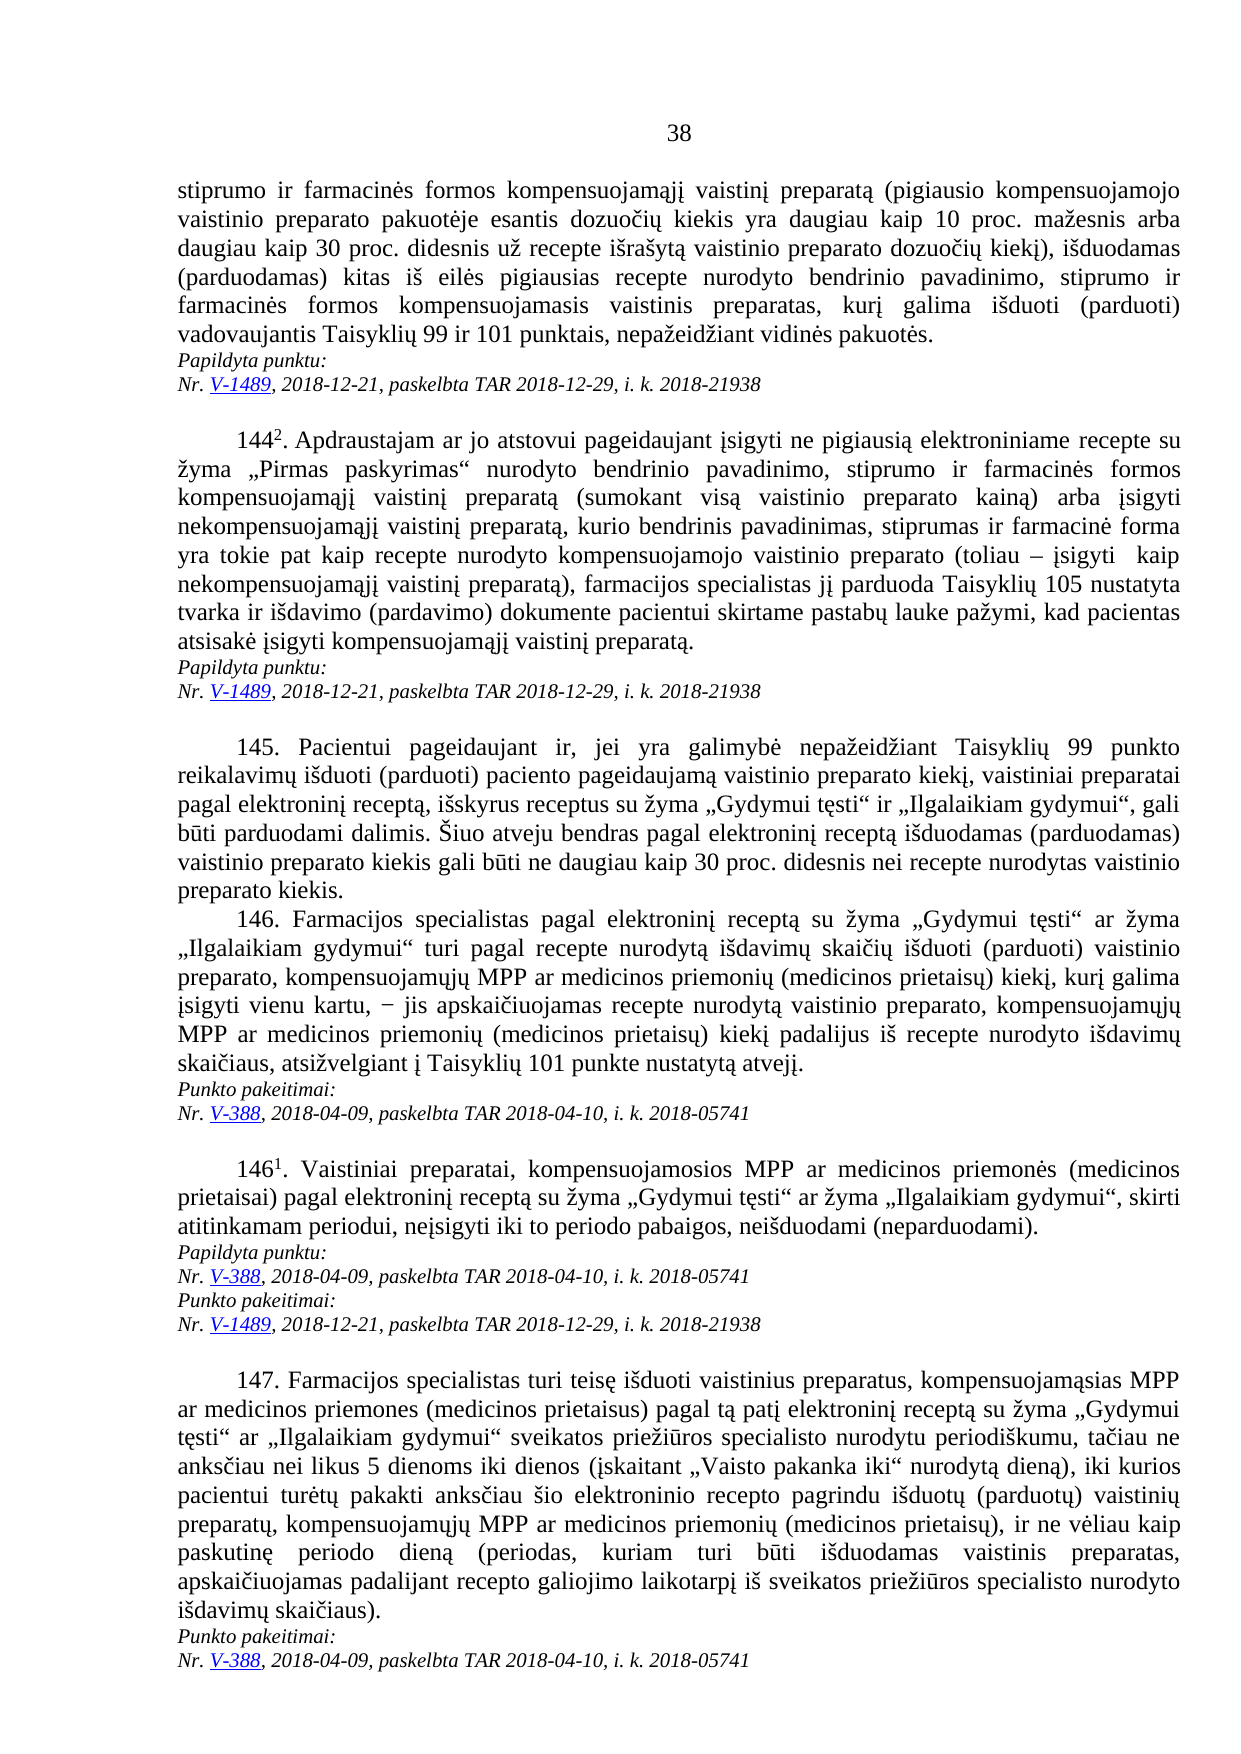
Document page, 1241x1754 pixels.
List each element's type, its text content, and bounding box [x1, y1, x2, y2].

text 1442. Apdraustajam ar jo atstovui pageidaujant įsigyti ne pigiausią elektroniniame recepte su žyma „Pirmas paskyrimas“ nurodyto bendrinio pavadinimo, stiprumo ir farmacinės formos kompensuojamąjį vaistinį preparatą (sumokant visą vaistinio preparato kainą) arba įsigyti nekompensuojamąjį vaistinį preparatą, kurio bendrinis pavadinimas, stiprumas ir farmacinė forma yra tokie pat kaip recepte nurodyto kompensuojamojo vaistinio preparato (toliau – įsigyti kaip nekompensuojamąjį vaistinį preparatą), farmacijos specialistas jį parduoda Taisyklių 105 nustatyta tvarka ir išdavimo (pardavimo) dokumente pacientui skirtame pastabų lauke pažymi, kad pacientas atsisakė įsigyti kompensuojamąjį vaistinį preparatą. [177, 425, 1181, 655]
text 1461. Vaistiniai preparatai, kompensuojamosios MPP ar medicinos priemonės (medicinos prietaisai) pagal elektroninį receptą su žyma „Gydymui tęsti“ ar žyma „Ilgalaikiam gydymui“, skirti atitinkamam periodui, neįsigyti iki to periodo pabaigos, neišduodami (neparduodami). [177, 1154, 1181, 1240]
text Nr. V-388, 2018-04-09, paskelbta TAR 2018-04-10, i. k. 2018-05741 [177, 1101, 1181, 1125]
text Papildyta punktu: [177, 1240, 1181, 1264]
text 145. Pacientui pageidaujant ir, jei yra galimybė nepažeidžiant Taisyklių 99 punkto reikalavimų išduoti (parduoti) paciento pageidaujamą vaistinio preparato kiekį, vaistiniai preparatai pagal elektroninį receptą, išskyrus receptus su žyma „Gydymui tęsti“ ir „Ilgalaikiam gydymui“, gali būti parduodami dalimis. Šiuo atveju bendras pagal elektroninį receptą išduodamas (parduodamas) vaistinio preparato kiekis gali būti ne daugiau kaip 30 proc. didesnis nei recepte nurodytas vaistinio preparato kiekis. [177, 732, 1181, 904]
text 147. Farmacijos specialistas turi teisę išduoti vaistinius preparatus, kompensuojamąsias MPP ar medicinos priemones (medicinos prietaisus) pagal tą patį elektroninį receptą su žyma „Gydymui tęsti“ ar „Ilgalaikiam gydymui“ sveikatos priežiūros specialisto nurodytu periodiškumu, tačiau ne anksčiau nei likus 5 dienoms iki dienos (įskaitant „Vaisto pakanka iki“ nurodytą dieną), iki kurios pacientui turėtų pakakti anksčiau šio elektroninio recepto pagrindu išduotų (parduotų) vaistinių preparatų, kompensuojamųjų MPP ar medicinos priemonių (medicinos prietaisų), ir ne vėliau kaip paskutinę periodo dieną (periodas, kuriam turi būti išduodamas vaistinis preparatas, apskaičiuojamas padalijant recepto galiojimo laikotarpį iš sveikatos priežiūros specialisto nurodyto išdavimų skaičiaus). [177, 1365, 1181, 1624]
text Nr. V-1489, 2018-12-21, paskelbta TAR 2018-12-29, i. k. 2018-21938 [177, 372, 1181, 396]
text Punkto pakeitimai: [177, 1288, 1181, 1312]
text Papildyta punktu: [177, 655, 1181, 679]
text 146. Farmacijos specialistas pagal elektroninį receptą su žyma „Gydymui tęsti“ ar žyma „Ilgalaikiam gydymui“ turi pagal recepte nurodytą išdavimų skaičių išduoti (parduoti) vaistinio preparato, kompensuojamųjų MPP ar medicinos priemonių (medicinos prietaisų) kiekį, kurį galima įsigyti vienu kartu, − jis apskaičiuojamas recepte nurodytą vaistinio preparato, kompensuojamųjų MPP ar medicinos priemonių (medicinos prietaisų) kiekį padalijus iš recepte nurodyto išdavimų skaičiaus, atsižvelgiant į Taisyklių 101 punkte nustatytą atvejį. [177, 904, 1181, 1077]
text stiprumo ir farmacinės formos kompensuojamąjį vaistinį preparatą (pigiausio kompensuojamojo vaistinio preparato pakuotėje esantis dozuočių kiekis yra daugiau kaip 10 proc. mažesnis arba daugiau kaip 30 proc. didesnis už recepte išrašytą vaistinio preparato dozuočių kiekį), išduodamas (parduodamas) kitas iš eilės pigiausias recepte nurodyto bendrinio pavadinimo, stiprumo ir farmacinės formos kompensuojamasis vaistinis preparatas, kurį galima išduoti (parduoti) vadovaujantis Taisyklių 99 ir 101 punktais, nepažeidžiant vidinės pakuotės. [177, 176, 1181, 348]
text Nr. V-388, 2018-04-09, paskelbta TAR 2018-04-10, i. k. 2018-05741 [177, 1648, 1181, 1672]
text Punkto pakeitimai: [177, 1624, 1181, 1648]
text Nr. V-388, 2018-04-09, paskelbta TAR 2018-04-10, i. k. 2018-05741 [177, 1264, 1181, 1288]
text Punkto pakeitimai: [177, 1077, 1181, 1101]
text Papildyta punktu: [177, 348, 1181, 372]
text Nr. V-1489, 2018-12-21, paskelbta TAR 2018-12-29, i. k. 2018-21938 [177, 679, 1181, 703]
text Nr. V-1489, 2018-12-21, paskelbta TAR 2018-12-29, i. k. 2018-21938 [177, 1312, 1181, 1336]
